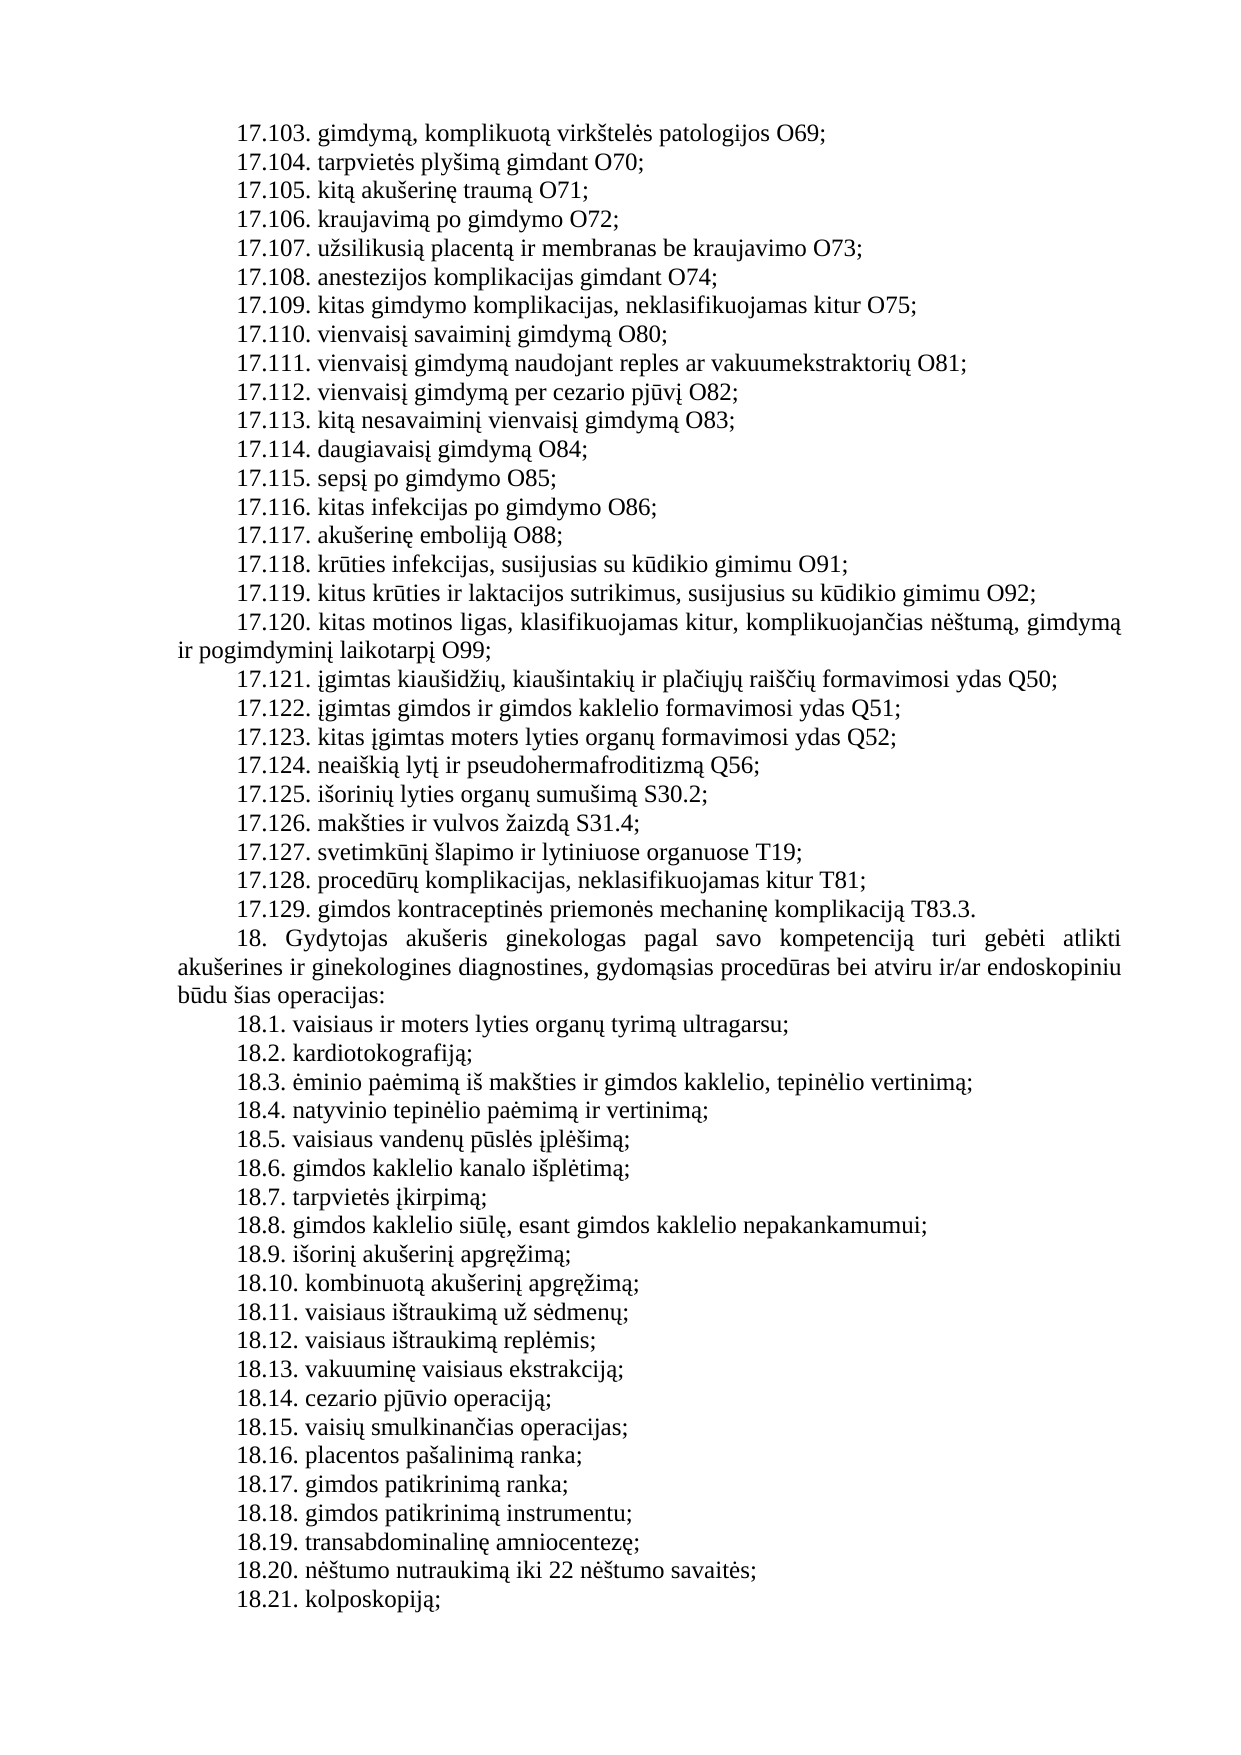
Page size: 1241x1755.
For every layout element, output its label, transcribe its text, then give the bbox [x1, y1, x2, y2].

text 17.113. kitą nesavaiminį vienvaisį gimdymą O83; [177, 406, 1122, 434]
text 17.107. užsilikusią placentą ir membranas be kraujavimo O73; [177, 233, 1122, 262]
text 17.120. kitas motinos ligas, klasifikuojamas kitur, komplikuojančias nėštumą, gimdymą ir pogimdyminį laikotarpį O99; [177, 607, 1122, 664]
text 17.115. sepsį po gimdymo O85; [177, 463, 1122, 492]
text 17.108. anestezijos komplikacijas gimdant O74; [177, 262, 1122, 291]
text 17.116. kitas infekcijas po gimdymo O86; [177, 492, 1122, 521]
text 18.13. vakuuminę vaisiaus ekstrakciją; [177, 1354, 1122, 1383]
text 17.124. neaiškią lytį ir pseudohermafroditizmą Q56; [177, 751, 1122, 779]
text 18.7. tarpvietės įkirpimą; [177, 1182, 1122, 1211]
text 17.126. makšties ir vulvos žaizdą S31.4; [177, 808, 1122, 837]
text 17.129. gimdos kontraceptinės priemonės mechaninę komplikaciją T83.3. [177, 894, 1122, 923]
text 18.9. išorinį akušerinį apgręžimą; [177, 1239, 1122, 1268]
text 18.4. natyvinio tepinėlio paėmimą ir vertinimą; [177, 1096, 1122, 1124]
text 17.128. procedūrų komplikacijas, neklasifikuojamas kitur T81; [177, 866, 1122, 894]
text 17.105. kitą akušerinę traumą O71; [177, 176, 1122, 204]
text 17.103. gimdymą, komplikuotą virkštelės patologijos O69; [177, 118, 1122, 147]
text 18.3. ėminio paėmimą iš makšties ir gimdos kaklelio, tepinėlio vertinimą; [177, 1067, 1122, 1096]
text 17.119. kitus krūties ir laktacijos sutrikimus, susijusius su kūdikio gimimu O92; [177, 578, 1122, 607]
text 18.19. transabdominalinę amniocentezę; [177, 1527, 1122, 1556]
text 17.118. krūties infekcijas, susijusias su kūdikio gimimu O91; [177, 549, 1122, 578]
text 17.122. įgimtas gimdos ir gimdos kaklelio formavimosi ydas Q51; [177, 693, 1122, 722]
text 18.5. vaisiaus vandenų pūslės įplėšimą; [177, 1124, 1122, 1153]
text 17.106. kraujavimą po gimdymo O72; [177, 204, 1122, 233]
text 17.121. įgimtas kiaušidžių, kiaušintakių ir plačiųjų raiščių formavimosi ydas Q50; [177, 664, 1122, 693]
text 18.16. placentos pašalinimą ranka; [177, 1441, 1122, 1469]
text 17.117. akušerinę emboliją O88; [177, 521, 1122, 549]
text 18.15. vaisių smulkinančias operacijas; [177, 1412, 1122, 1441]
text 18. Gydytojas akušeris ginekologas pagal savo kompetenciją turi gebėti atlikti akušerines ir ginekologines diagnostines, gydomąsias procedūras bei atviru ir/ar endoskopiniu būdu šias operacijas: [177, 923, 1122, 1009]
text 17.111. vienvaisį gimdymą naudojant reples ar vakuumekstraktorių O81; [177, 348, 1122, 377]
text 18.2. kardiotokografiją; [177, 1038, 1122, 1067]
text 18.1. vaisiaus ir moters lyties organų tyrimą ultragarsu; [177, 1009, 1122, 1038]
text 17.125. išorinių lyties organų sumušimą S30.2; [177, 779, 1122, 808]
text 17.109. kitas gimdymo komplikacijas, neklasifikuojamas kitur O75; [177, 291, 1122, 319]
text 18.18. gimdos patikrinimą instrumentu; [177, 1498, 1122, 1527]
text 18.11. vaisiaus ištraukimą už sėdmenų; [177, 1297, 1122, 1326]
text 17.114. daugiavaisį gimdymą O84; [177, 434, 1122, 463]
text 18.12. vaisiaus ištraukimą replėmis; [177, 1326, 1122, 1354]
text 17.110. vienvaisį savaiminį gimdymą O80; [177, 319, 1122, 348]
text 17.123. kitas įgimtas moters lyties organų formavimosi ydas Q52; [177, 722, 1122, 751]
text 18.17. gimdos patikrinimą ranka; [177, 1469, 1122, 1498]
text 18.6. gimdos kaklelio kanalo išplėtimą; [177, 1153, 1122, 1182]
text 18.10. kombinuotą akušerinį apgręžimą; [177, 1268, 1122, 1297]
text 17.104. tarpvietės plyšimą gimdant O70; [177, 147, 1122, 176]
text 17.127. svetimkūnį šlapimo ir lytiniuose organuose T19; [177, 837, 1122, 866]
text 18.8. gimdos kaklelio siūlę, esant gimdos kaklelio nepakankamumui; [177, 1211, 1122, 1239]
text 18.14. cezario pjūvio operaciją; [177, 1383, 1122, 1412]
text 18.20. nėštumo nutraukimą iki 22 nėštumo savaitės; [177, 1556, 1122, 1584]
text 17.112. vienvaisį gimdymą per cezario pjūvį O82; [177, 377, 1122, 406]
text 18.21. kolposkopiją; [177, 1584, 1122, 1613]
